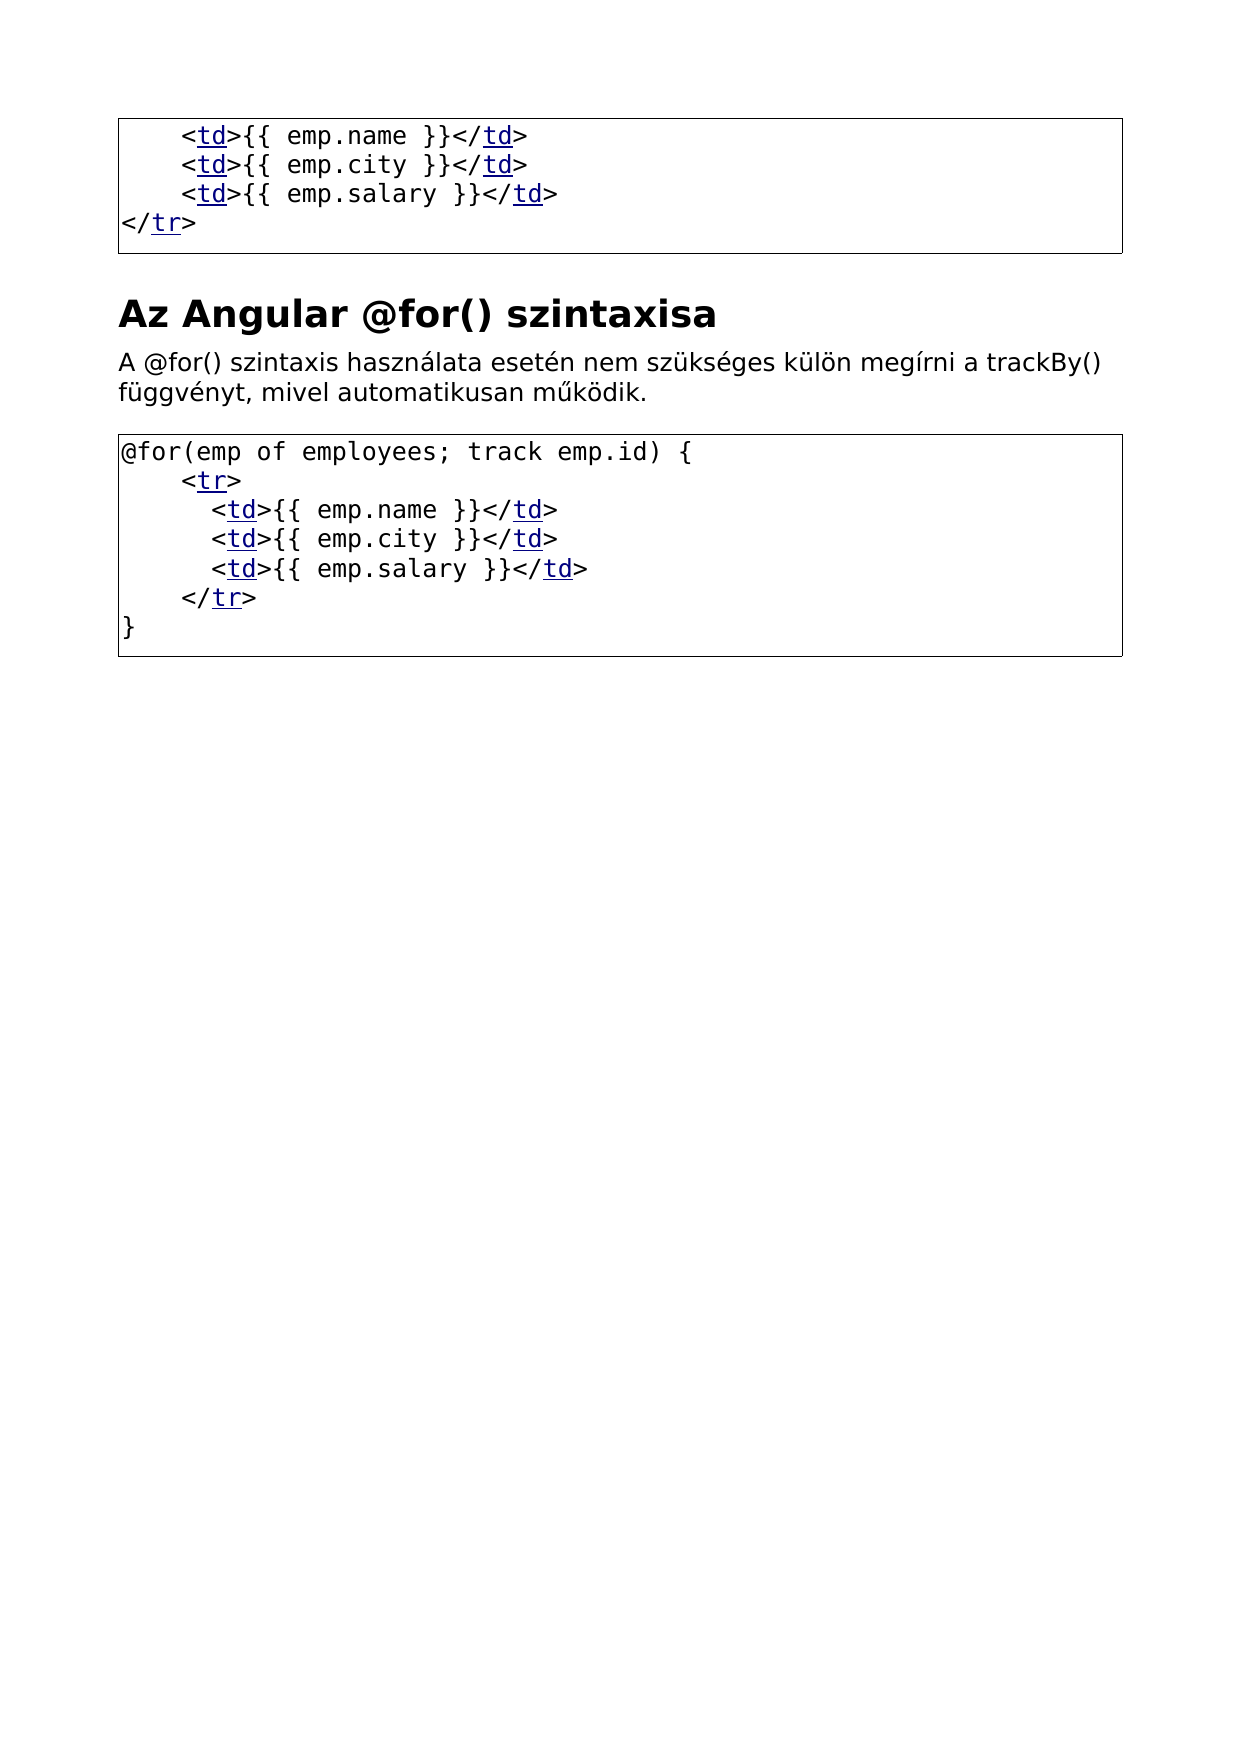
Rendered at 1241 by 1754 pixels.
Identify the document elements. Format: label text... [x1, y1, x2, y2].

text A @for() szintaxis használata esetén nem szükséges külön megírni a trackBy() függvényt, mivel automatikusan működik. [118, 348, 1122, 407]
table_header @for(emp of employees; track emp.id) { <tr> <td>{{ emp.name }}</td> <td>{{ emp.city }}</td> <td>{{ emp.salary }}</td> </tr> } [119, 435, 1122, 656]
subtitle Az Angular @for() szintaxisa [118, 292, 1122, 336]
table_header <td>{{ emp.name }}</td> <td>{{ emp.city }}</td> <td>{{ emp.salary }}</td> </tr> [119, 119, 1122, 252]
